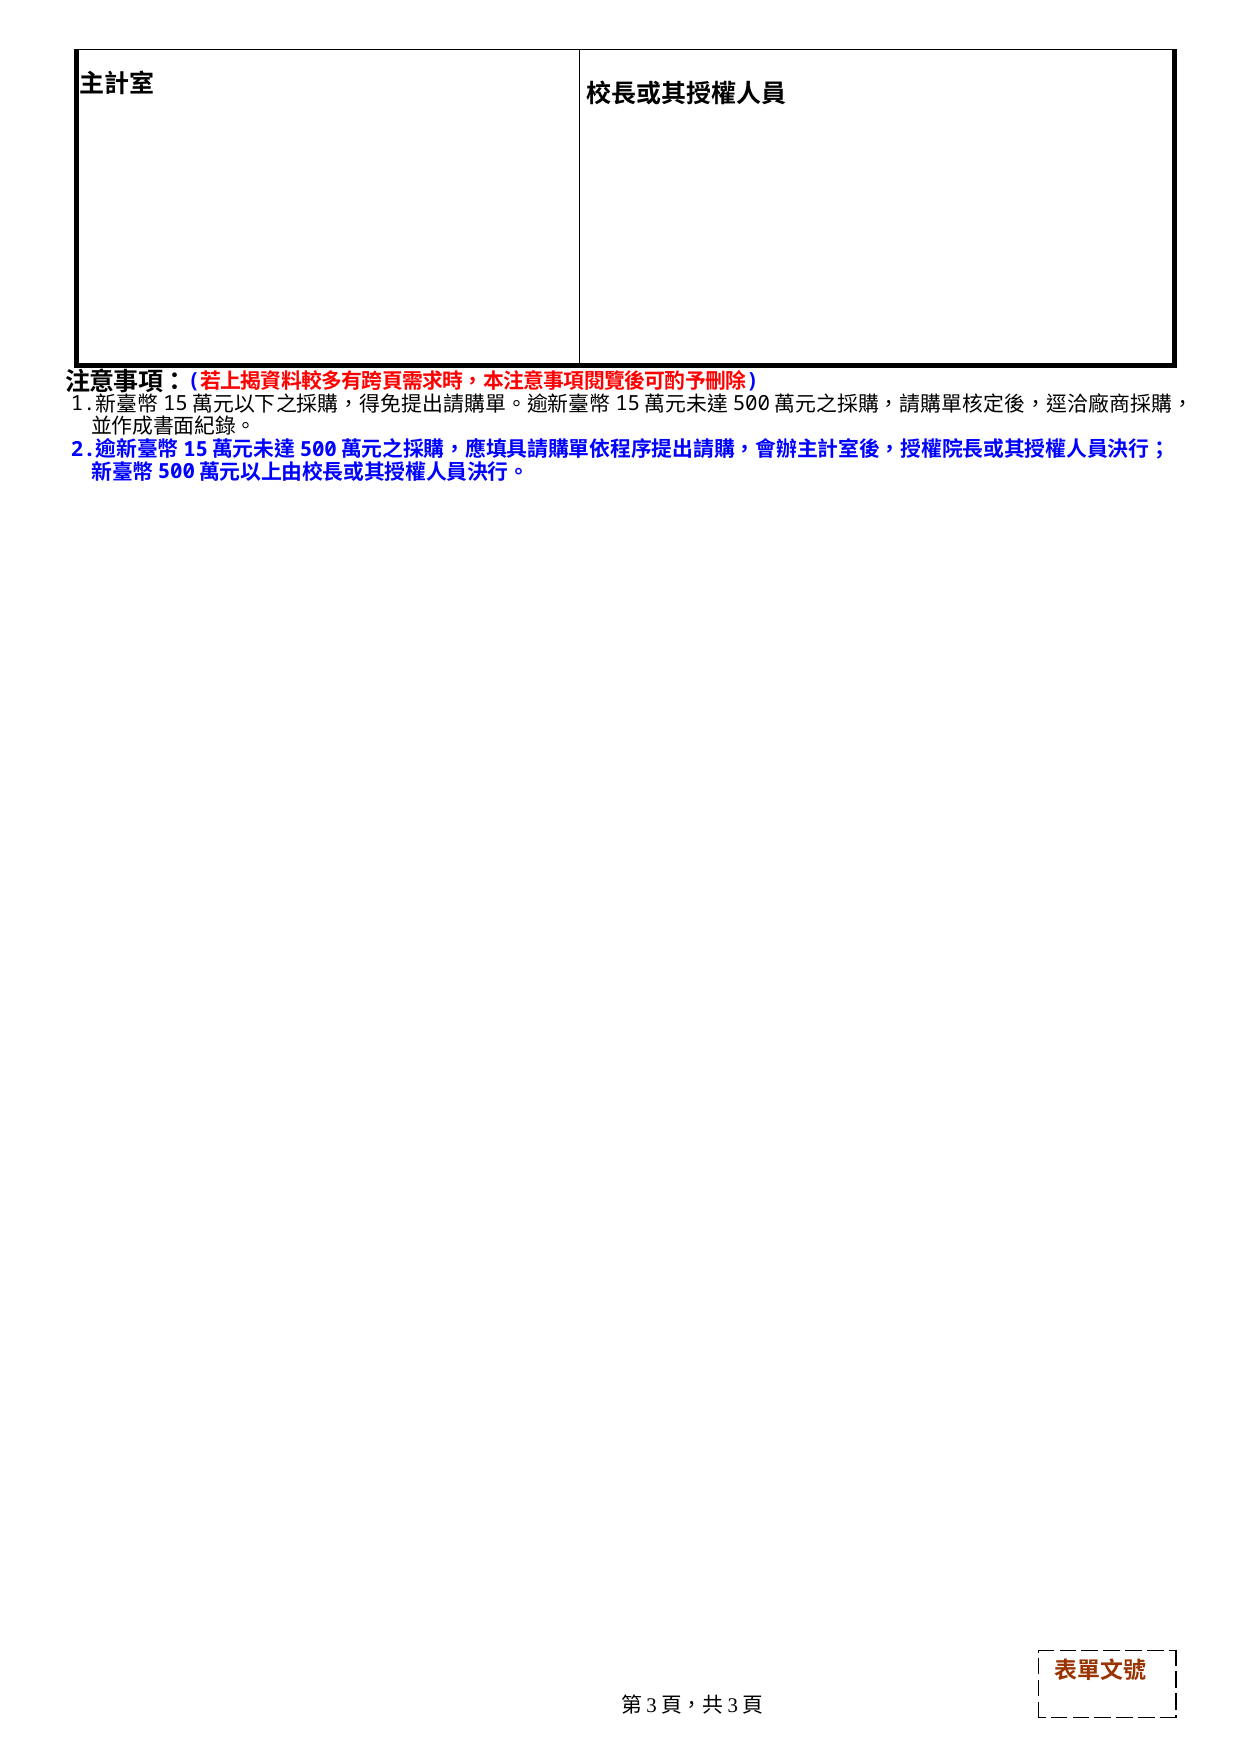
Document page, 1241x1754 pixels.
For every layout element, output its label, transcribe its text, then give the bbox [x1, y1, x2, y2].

table_cell 校長或其授權人員 [580, 50, 1172, 363]
text 2.逾新臺幣15萬元未達500萬元之採購，應填具請購單依程序提出請購，會辦主計室後，授權院長或其授權人員決行；新臺幣500萬元以上由校長或其授權人員決行。 [71, 436, 1172, 482]
table_cell 主計室 [79, 50, 579, 363]
text 注意事項：(若上揭資料較多有跨頁需求時，本注意事項閱覽後可酌予刪除) [65, 368, 1175, 391]
text 1.新臺幣15萬元以下之採購，得免提出請購單。逾新臺幣15萬元未達500萬元之採購，請購單核定後，逕洽廠商採購，並作成書面紀錄。 [71, 391, 1172, 436]
